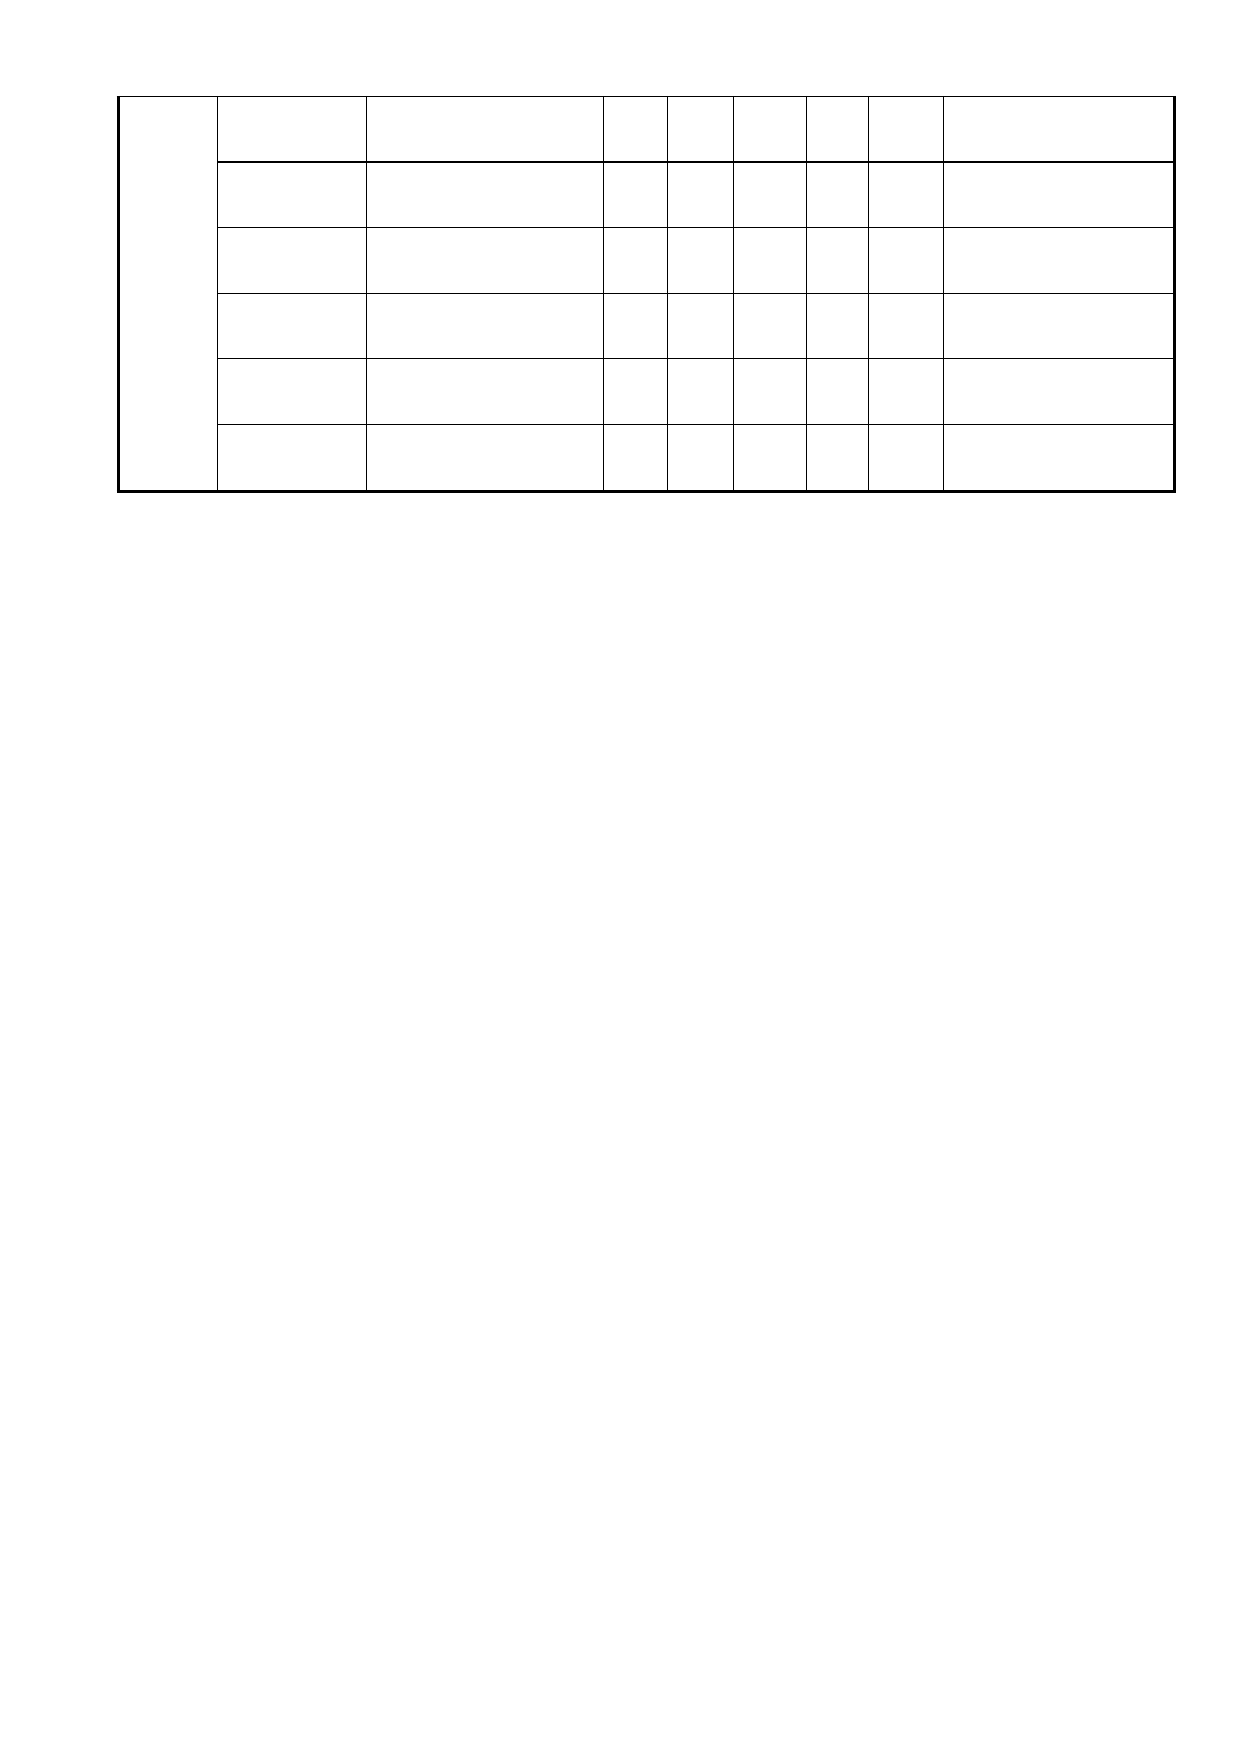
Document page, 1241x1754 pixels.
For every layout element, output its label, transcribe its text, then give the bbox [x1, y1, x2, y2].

table_cell [668, 425, 733, 489]
table_cell [367, 228, 603, 293]
table_cell [604, 359, 667, 424]
table_cell [944, 359, 1173, 424]
table_cell [218, 228, 366, 293]
table_cell [734, 294, 806, 358]
table_cell [734, 359, 806, 424]
table_cell [807, 97, 868, 161]
table_cell [218, 294, 366, 358]
table_cell [869, 228, 943, 293]
table_cell [807, 359, 868, 424]
table_cell [734, 425, 806, 489]
table_cell [367, 425, 603, 489]
table_cell [807, 228, 868, 293]
table_cell [734, 97, 806, 161]
table_cell [944, 425, 1173, 489]
table_cell [218, 359, 366, 424]
table_cell [869, 359, 943, 424]
table_cell [944, 294, 1173, 358]
table_cell [668, 163, 733, 227]
table_cell [944, 163, 1173, 227]
table_cell [367, 97, 603, 161]
table_cell [367, 294, 603, 358]
table_cell [807, 294, 868, 358]
table_cell [944, 97, 1173, 161]
table_cell [734, 163, 806, 227]
table_cell [604, 294, 667, 358]
table_cell [869, 97, 943, 161]
table_cell [807, 163, 868, 227]
table_cell [734, 228, 806, 293]
table_cell [604, 228, 667, 293]
table_cell [218, 163, 366, 227]
table_cell [604, 425, 667, 489]
table_cell [869, 425, 943, 489]
table_cell [807, 425, 868, 489]
table_cell 自 由 選 修 學 分 [120, 97, 217, 489]
table_cell [869, 294, 943, 358]
table_cell [668, 97, 733, 161]
table_cell [604, 97, 667, 161]
table_cell [944, 228, 1173, 293]
table_cell [604, 163, 667, 227]
table_cell [218, 425, 366, 489]
table_cell [869, 163, 943, 227]
table_cell [668, 228, 733, 293]
table_cell [668, 294, 733, 358]
table_cell [367, 163, 603, 227]
table_cell [668, 359, 733, 424]
table_cell [367, 359, 603, 424]
table_cell [218, 97, 366, 161]
